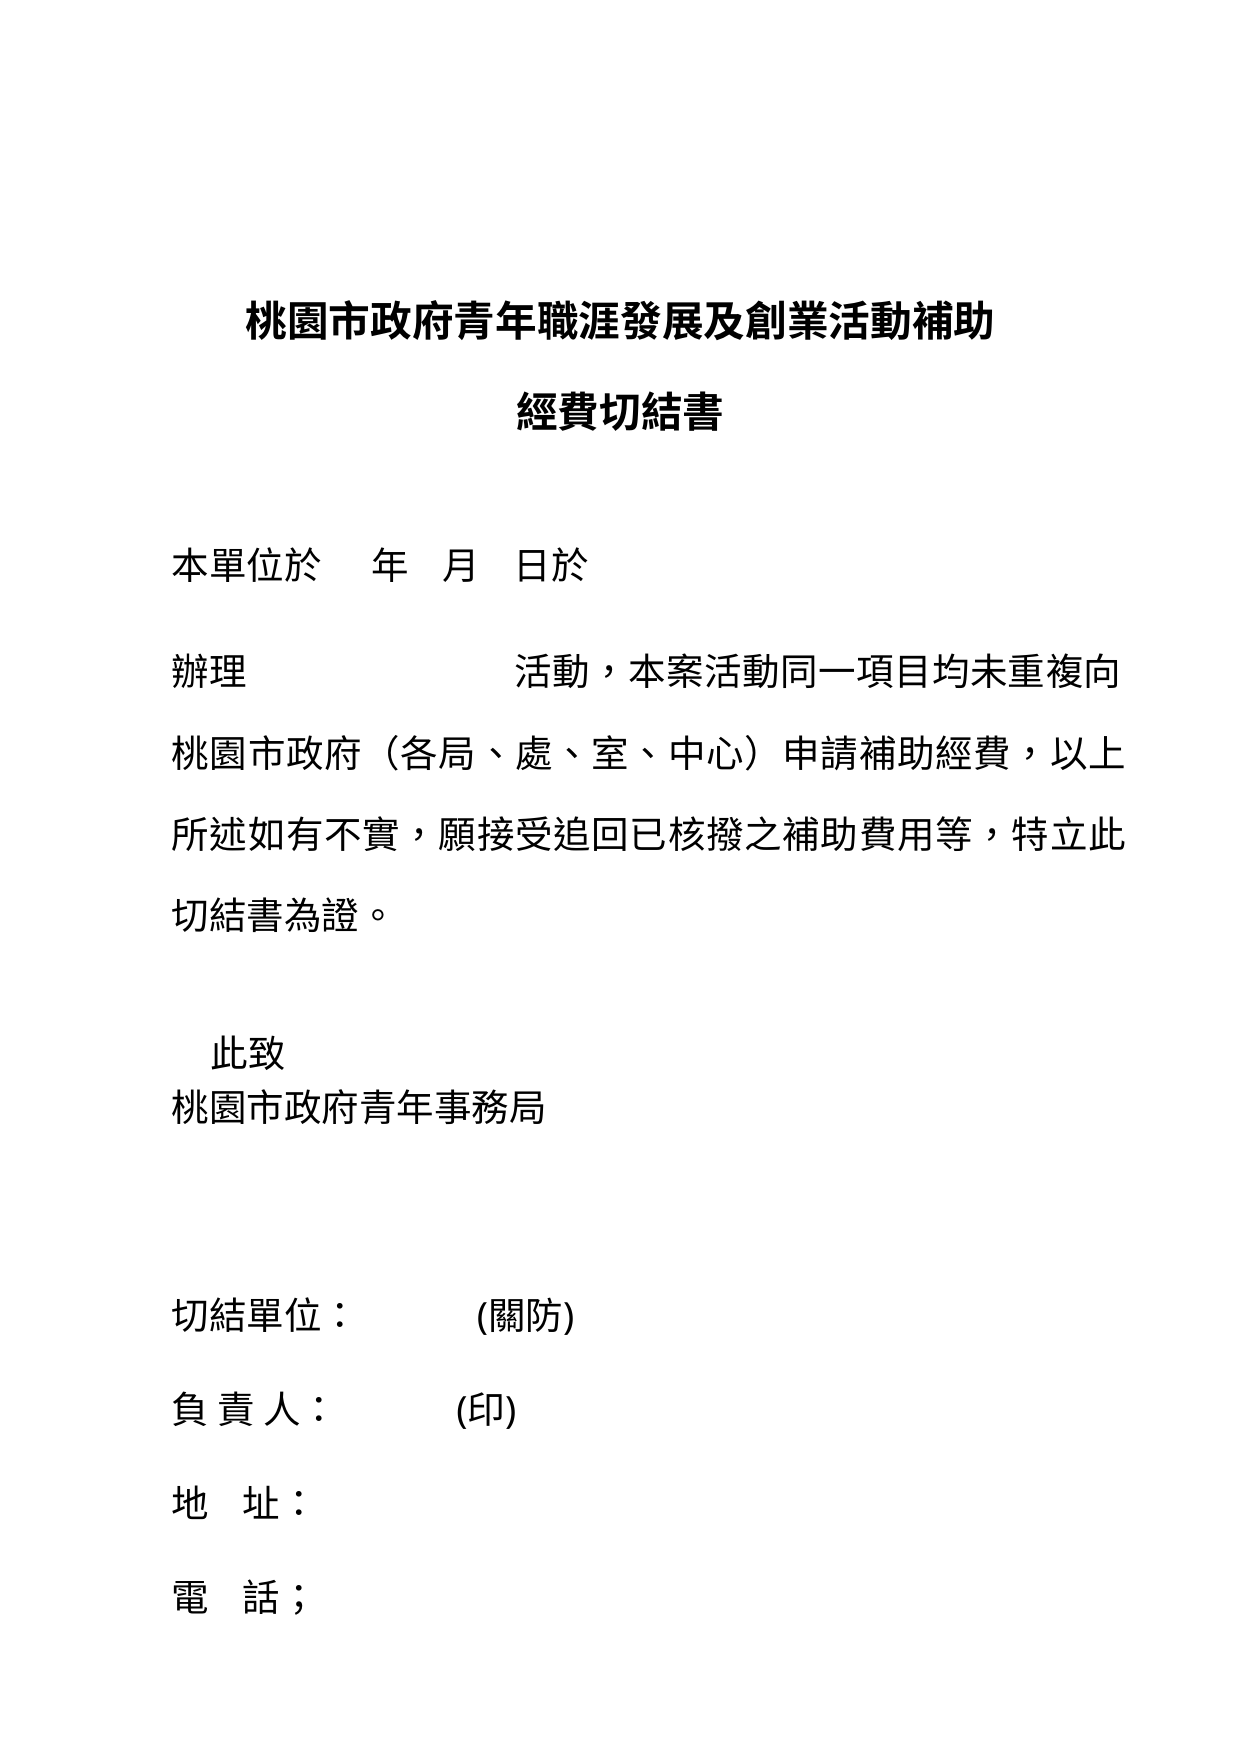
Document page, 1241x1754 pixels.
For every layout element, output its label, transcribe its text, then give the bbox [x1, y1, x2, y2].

text 切結單位： (關防) [171, 1286, 1128, 1340]
text 桃園市政府青年事務局 [171, 1088, 1128, 1130]
text 電 話； [171, 1568, 1128, 1622]
text 辦理 活動，本案活動同一項目均未重複向桃園市政府（各局、處、室、中心）申請補助經費，以上所述如有不實，願接受追回已核撥之補助費用等，特立此切結書為證。 [171, 642, 1128, 941]
text 經費切結書 [112, 379, 1128, 439]
text 地 址： [171, 1474, 1128, 1528]
text 負 責 人： (印) [171, 1380, 1128, 1434]
text 桃園市政府青年職涯發展及創業活動補助 [112, 288, 1128, 349]
text 此致 [171, 1034, 1128, 1076]
text 本單位於 年 月 日於 [171, 536, 1128, 590]
